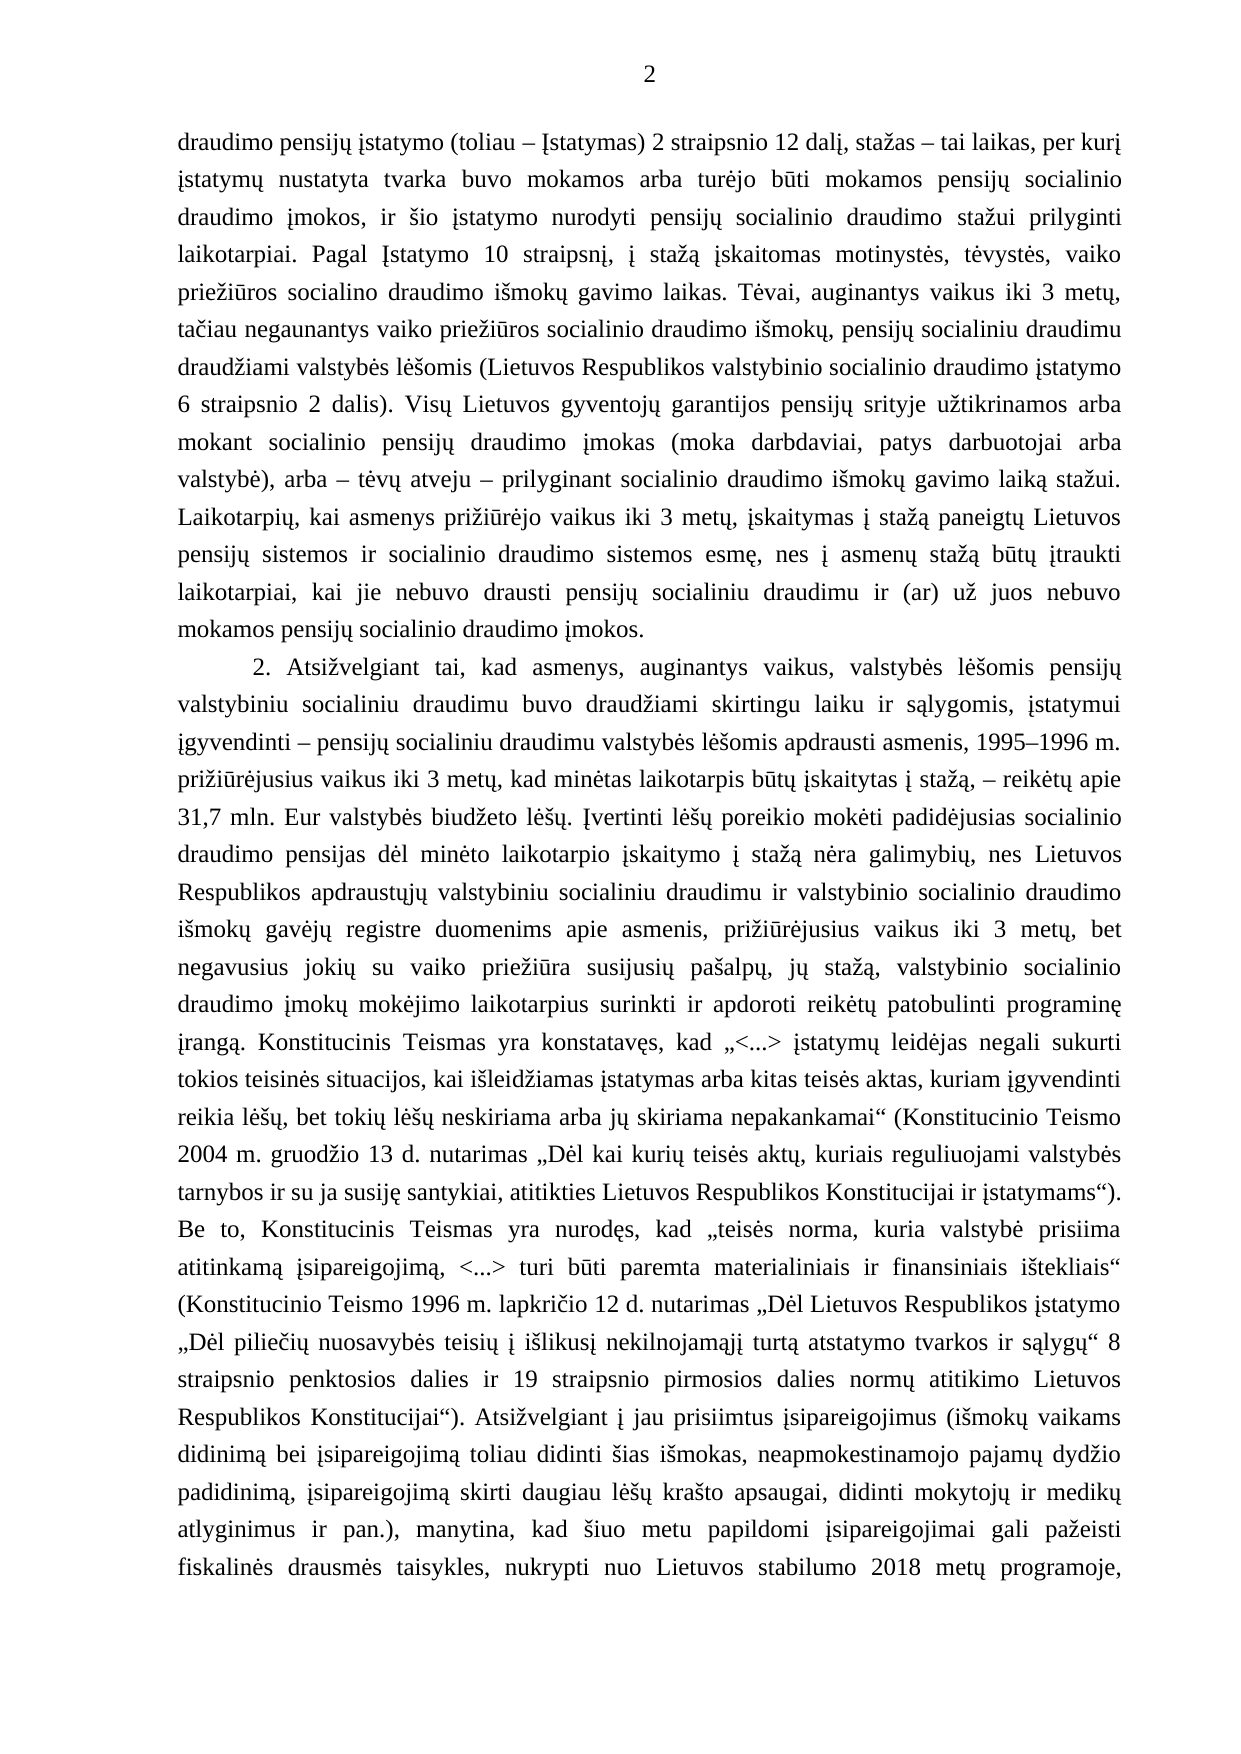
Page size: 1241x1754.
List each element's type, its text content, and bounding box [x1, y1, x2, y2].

text draudimo pensijų įstatymo (toliau – Įstatymas) 2 straipsnio 12 dalį, stažas – tai laikas, per kurį įstatymų nustatyta tvarka buvo mokamos arba turėjo būti mokamos pensijų socialinio draudimo įmokos, ir šio įstatymo nurodyti pensijų socialinio draudimo stažui prilyginti laikotarpiai. Pagal Įstatymo 10 straipsnį, į stažą įskaitomas motinystės, tėvystės, vaiko priežiūros socialino draudimo išmokų gavimo laikas. Tėvai, auginantys vaikus iki 3 metų, tačiau negaunantys vaiko priežiūros socialinio draudimo išmokų, pensijų socialiniu draudimu draudžiami valstybės lėšomis (Lietuvos Respublikos valstybinio socialinio draudimo įstatymo 6 straipsnio 2 dalis). Visų Lietuvos gyventojų garantijos pensijų srityje užtikrinamos arba mokant socialinio pensijų draudimo įmokas (moka darbdaviai, patys darbuotojai arba valstybė), arba – tėvų atveju – prilyginant socialinio draudimo išmokų gavimo laiką stažui. Laikotarpių, kai asmenys prižiūrėjo vaikus iki 3 metų, įskaitymas į stažą paneigtų Lietuvos pensijų sistemos ir socialinio draudimo sistemos esmę, nes į asmenų stažą būtų įtraukti laikotarpiai, kai jie nebuvo drausti pensijų socialiniu draudimu ir (ar) už juos nebuvo mokamos pensijų socialinio draudimo įmokos. [177, 118, 1122, 643]
text 2. Atsižvelgiant tai, kad asmenys, auginantys vaikus, valstybės lėšomis pensijų valstybiniu socialiniu draudimu buvo draudžiami skirtingu laiku ir sąlygomis, įstatymui įgyvendinti – pensijų socialiniu draudimu valstybės lėšomis apdrausti asmenis, 1995–1996 m. prižiūrėjusius vaikus iki 3 metų, kad minėtas laikotarpis būtų įskaitytas į stažą, – reikėtų apie 31,7 mln. Eur valstybės biudžeto lėšų. Įvertinti lėšų poreikio mokėti padidėjusias socialinio draudimo pensijas dėl minėto laikotarpio įskaitymo į stažą nėra galimybių, nes Lietuvos Respublikos apdraustųjų valstybiniu socialiniu draudimu ir valstybinio socialinio draudimo išmokų gavėjų registre duomenims apie asmenis, prižiūrėjusius vaikus iki 3 metų, bet negavusius jokių su vaiko priežiūra susijusių pašalpų, jų stažą, valstybinio socialinio draudimo įmokų mokėjimo laikotarpius surinkti ir apdoroti reikėtų patobulinti programinę įrangą. Konstitucinis Teismas yra konstatavęs, kad „<...> įstatymų leidėjas negali sukurti tokios teisinės situacijos, kai išleidžiamas įstatymas arba kitas teisės aktas, kuriam įgyvendinti reikia lėšų, bet tokių lėšų neskiriama arba jų skiriama nepakankamai“ (Konstitucinio Teismo 2004 m. gruodžio 13 d. nutarimas „Dėl kai kurių teisės aktų, kuriais reguliuojami valstybės tarnybos ir su ja susiję santykiai, atitikties Lietuvos Respublikos Konstitucijai ir įstatymams“). Be to, Konstitucinis Teismas yra nurodęs, kad „teisės norma, kuria valstybė prisiima atitinkamą įsipareigojimą, <...> turi būti paremta materialiniais ir finansiniais ištekliais“ (Konstitucinio Teismo 1996 m. lapkričio 12 d. nutarimas „Dėl Lietuvos Respublikos įstatymo „Dėl piliečių nuosavybės teisių į išlikusį nekilnojamąjį turtą atstatymo tvarkos ir sąlygų“ 8 straipsnio penktosios dalies ir 19 straipsnio pirmosios dalies normų atitikimo Lietuvos Respublikos Konstitucijai“). Atsižvelgiant į jau prisiimtus įsipareigojimus (išmokų vaikams didinimą bei įsipareigojimą toliau didinti šias išmokas, neapmokestinamojo pajamų dydžio padidinimą, įsipareigojimą skirti daugiau lėšų krašto apsaugai, didinti mokytojų ir medikų atlyginimus ir pan.), manytina, kad šiuo metu papildomi įsipareigojimai gali pažeisti fiskalinės drausmės taisykles, nukrypti nuo Lietuvos stabilumo 2018 metų programoje, [177, 643, 1122, 1581]
